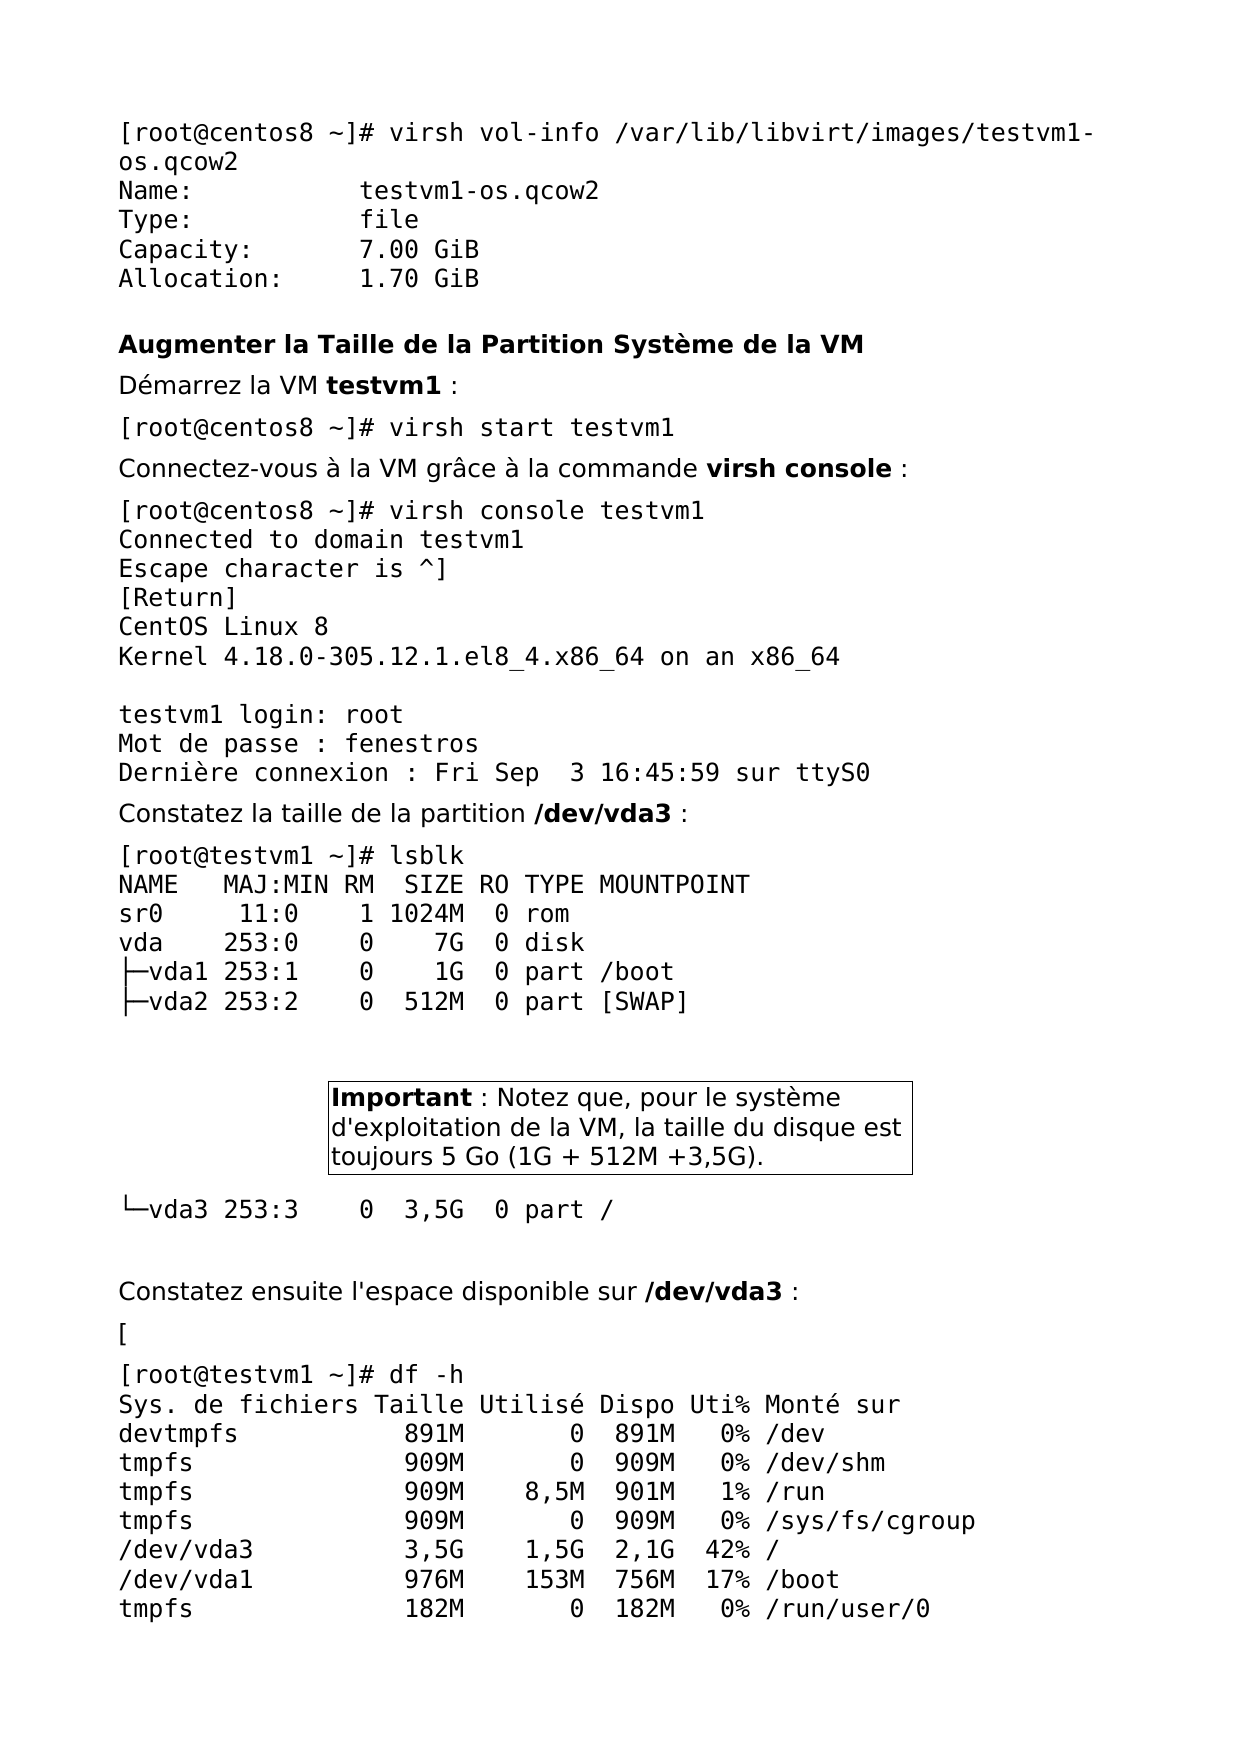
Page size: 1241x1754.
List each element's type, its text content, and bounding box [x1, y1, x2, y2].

text [root@centos8 ~]# virsh start testvm1 [118, 413, 1122, 442]
text [root@centos8 ~]# virsh console testvm1 Connected to domain testvm1 Escape character is ^] [Return] CentOS Linux 8 Kernel 4.18.0-305.12.1.el8_4.x86_64 on an x86_64 testvm1 login: root Mot de passe : fenestros Dernière connexion : Fri Sep 3 16:45:59 sur ttyS0 [118, 496, 1122, 787]
text Démarrez la VM testvm1 : [118, 372, 1122, 401]
text [root@centos8 ~]# virsh vol-info /var/lib/libvirt/images/testvm1-os.qcow2 Name: testvm1-os.qcow2 Type: file Capacity: 7.00 GiB Allocation: 1.70 GiB [118, 118, 1122, 293]
text [root@testvm1 ~]# lsblk NAME MAJ:MIN RM SIZE RO TYPE MOUNTPOINT sr0 11:0 1 1024M 0 rom vda 253:0 0 7G 0 disk ├─vda1 253:1 0 1G 0 part /boot ├─vda2 253:2 0 512M 0 part [SWAP] └─vda3 253:3 0 3,5G 0 part / [118, 841, 1122, 1224]
subtitle Augmenter la Taille de la Partition Système de la VM [118, 330, 1122, 359]
text [root@testvm1 ~]# df -h Sys. de fichiers Taille Utilisé Dispo Uti% Monté sur devtmpfs 891M 0 891M 0% /dev tmpfs 909M 0 909M 0% /dev/shm tmpfs 909M 8,5M 901M 1% /run tmpfs 909M 0 909M 0% /sys/fs/cgroup /dev/vda3 3,5G 1,5G 2,1G 42% / /dev/vda1 976M 153M 756M 17% /boot tmpfs 182M 0 182M 0% /run/user/0 [118, 1361, 1122, 1623]
text Connectez-vous à la VM grâce à la commande virsh console : [118, 454, 1122, 483]
table_header Important : Notez que, pour le système d'exploitation de la VM, la taille du disque est toujours 5 Go (1G + 512M +3,5G). [329, 1082, 912, 1174]
text Constatez ensuite l'espace disponible sur /dev/vda3 : [118, 1277, 1122, 1307]
text Constatez la taille de la partition /dev/vda3 : [118, 799, 1122, 828]
text [ [118, 1319, 1122, 1348]
